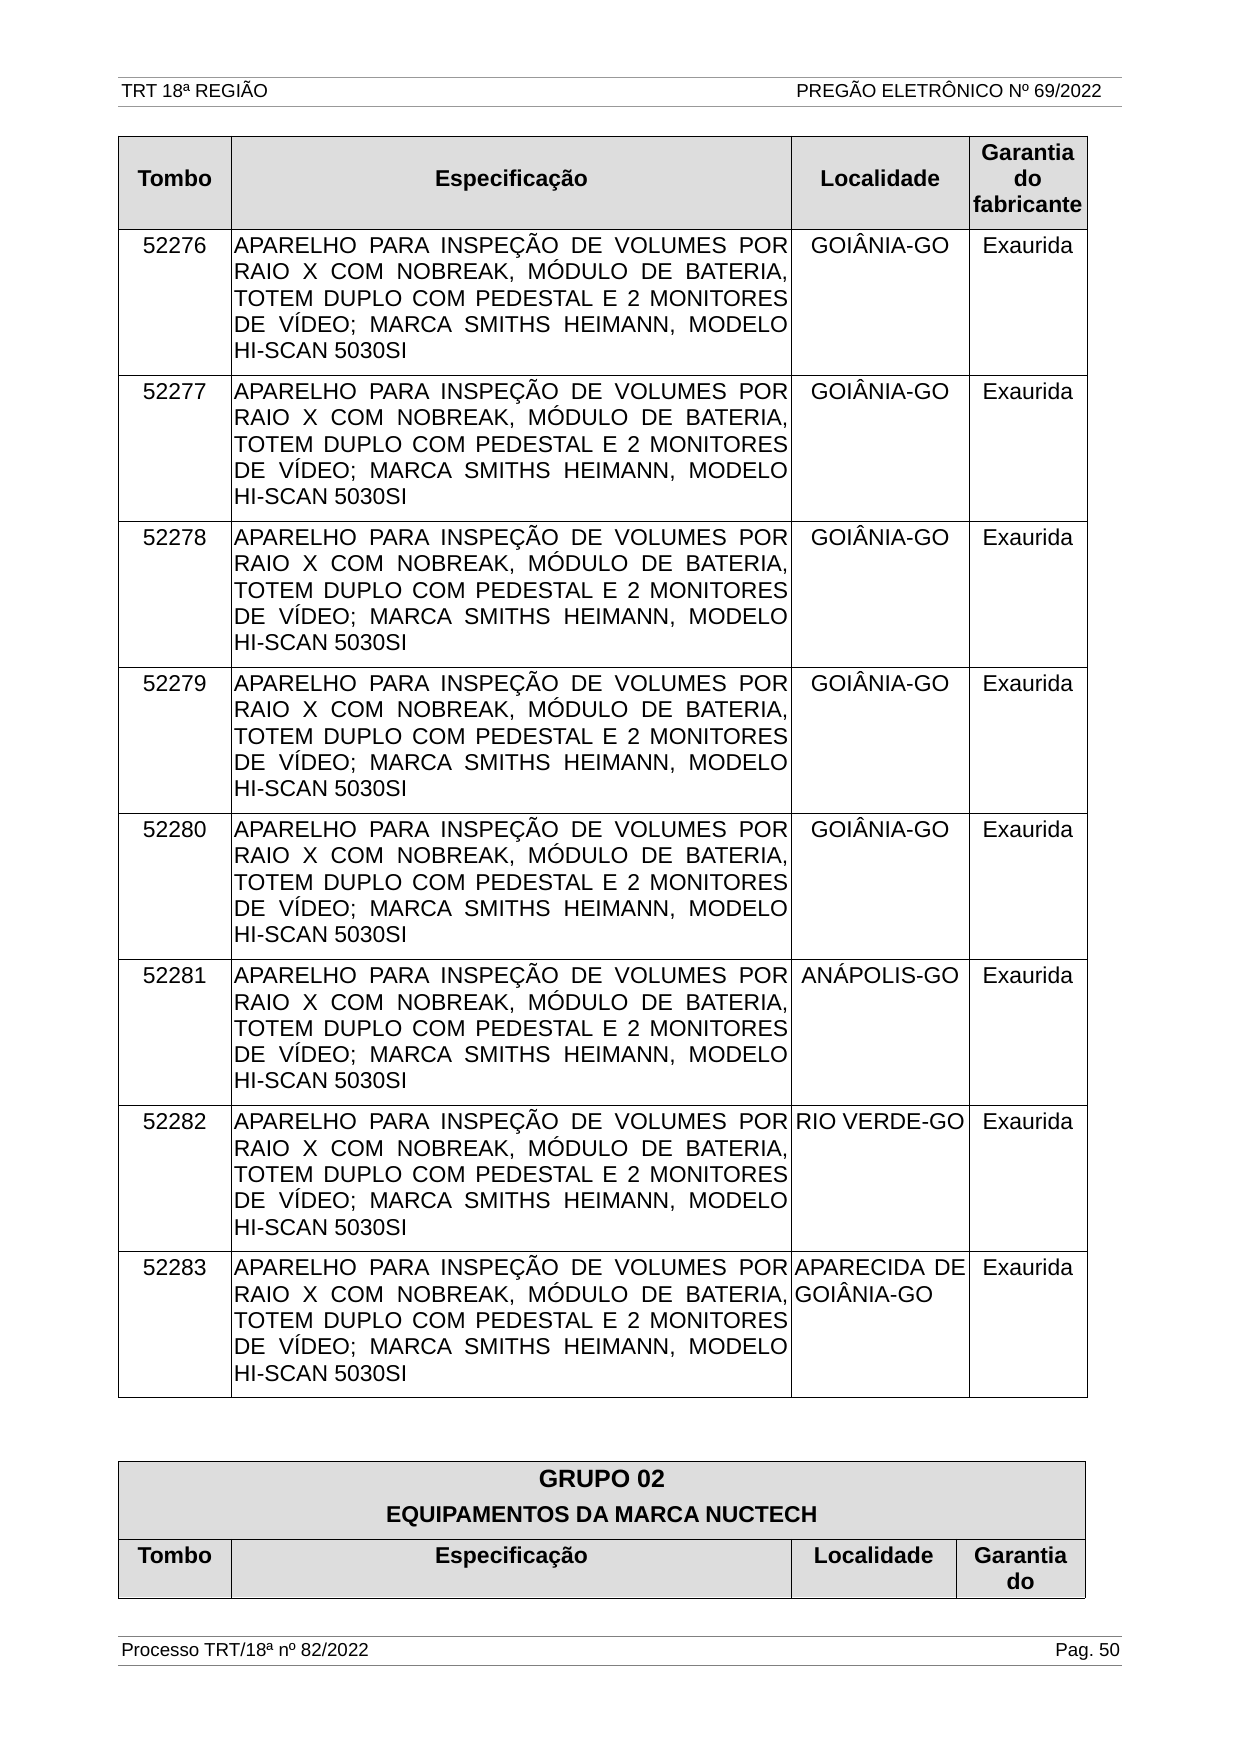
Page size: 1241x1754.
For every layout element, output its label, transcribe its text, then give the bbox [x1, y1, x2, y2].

table_cell Exaurida [970, 1106, 1087, 1251]
table_cell APARELHO PARA INSPEÇÃO DE VOLUMES POR RAIO X COM NOBREAK, MÓDULO DE BATERIA, TOTEM DUPLO COM PEDESTAL E 2 MONITORES DE VÍDEO; MARCA SMITHS HEIMANN, MODELO HI-SCAN 5030SI [232, 376, 791, 521]
table_cell 52279 [119, 668, 231, 813]
table_cell 52282 [119, 1106, 231, 1251]
table_cell Tombo [119, 1540, 231, 1597]
table_cell Localidade [792, 137, 969, 229]
table_cell Localidade [792, 1540, 956, 1597]
table_cell Exaurida [970, 376, 1087, 521]
table_cell Tombo [119, 137, 231, 229]
table_cell Exaurida [970, 230, 1087, 375]
table_cell Garantia do fabricante [970, 137, 1087, 229]
table_cell GOIÂNIA-GO [792, 230, 969, 375]
table_cell Exaurida [970, 960, 1087, 1105]
table_cell 52276 [119, 230, 231, 375]
table_cell Exaurida [970, 814, 1087, 959]
table_cell 52277 [119, 376, 231, 521]
table_cell APARECIDA DE GOIÂNIA-GO [792, 1252, 969, 1397]
table_cell APARELHO PARA INSPEÇÃO DE VOLUMES POR RAIO X COM NOBREAK, MÓDULO DE BATERIA, TOTEM DUPLO COM PEDESTAL E 2 MONITORES DE VÍDEO; MARCA SMITHS HEIMANN, MODELO HI-SCAN 5030SI [232, 1106, 791, 1251]
table_cell Exaurida [970, 522, 1087, 667]
table_cell Especificação [232, 137, 791, 229]
table_cell APARELHO PARA INSPEÇÃO DE VOLUMES POR RAIO X COM NOBREAK, MÓDULO DE BATERIA, TOTEM DUPLO COM PEDESTAL E 2 MONITORES DE VÍDEO; MARCA SMITHS HEIMANN, MODELO HI-SCAN 5030SI [232, 814, 791, 959]
table_header GRUPO 02 EQUIPAMENTOS DA MARCA NUCTECH [119, 1462, 1085, 1539]
table_cell 52281 [119, 960, 231, 1105]
table_cell GOIÂNIA-GO [792, 522, 969, 667]
table_cell ANÁPOLIS-GO [792, 960, 969, 1105]
table_cell Exaurida [970, 1252, 1087, 1397]
table_cell GOIÂNIA-GO [792, 668, 969, 813]
table_cell GOIÂNIA-GO [792, 814, 969, 959]
table_cell GOIÂNIA-GO [792, 376, 969, 521]
table_cell Exaurida [970, 668, 1087, 813]
table_cell Garantia do [957, 1540, 1085, 1597]
table_cell 52280 [119, 814, 231, 959]
table_cell APARELHO PARA INSPEÇÃO DE VOLUMES POR RAIO X COM NOBREAK, MÓDULO DE BATERIA, TOTEM DUPLO COM PEDESTAL E 2 MONITORES DE VÍDEO; MARCA SMITHS HEIMANN, MODELO HI-SCAN 5030SI [232, 960, 791, 1105]
table_cell RIO VERDE-GO [792, 1106, 969, 1251]
table_cell APARELHO PARA INSPEÇÃO DE VOLUMES POR RAIO X COM NOBREAK, MÓDULO DE BATERIA, TOTEM DUPLO COM PEDESTAL E 2 MONITORES DE VÍDEO; MARCA SMITHS HEIMANN, MODELO HI-SCAN 5030SI [232, 522, 791, 667]
table_cell APARELHO PARA INSPEÇÃO DE VOLUMES POR RAIO X COM NOBREAK, MÓDULO DE BATERIA, TOTEM DUPLO COM PEDESTAL E 2 MONITORES DE VÍDEO; MARCA SMITHS HEIMANN, MODELO HI-SCAN 5030SI [232, 1252, 791, 1397]
table_cell APARELHO PARA INSPEÇÃO DE VOLUMES POR RAIO X COM NOBREAK, MÓDULO DE BATERIA, TOTEM DUPLO COM PEDESTAL E 2 MONITORES DE VÍDEO; MARCA SMITHS HEIMANN, MODELO HI-SCAN 5030SI [232, 668, 791, 813]
table_cell 52278 [119, 522, 231, 667]
table_cell Especificação [232, 1540, 791, 1597]
table_cell APARELHO PARA INSPEÇÃO DE VOLUMES POR RAIO X COM NOBREAK, MÓDULO DE BATERIA, TOTEM DUPLO COM PEDESTAL E 2 MONITORES DE VÍDEO; MARCA SMITHS HEIMANN, MODELO HI-SCAN 5030SI [232, 230, 791, 375]
table_cell 52283 [119, 1252, 231, 1397]
